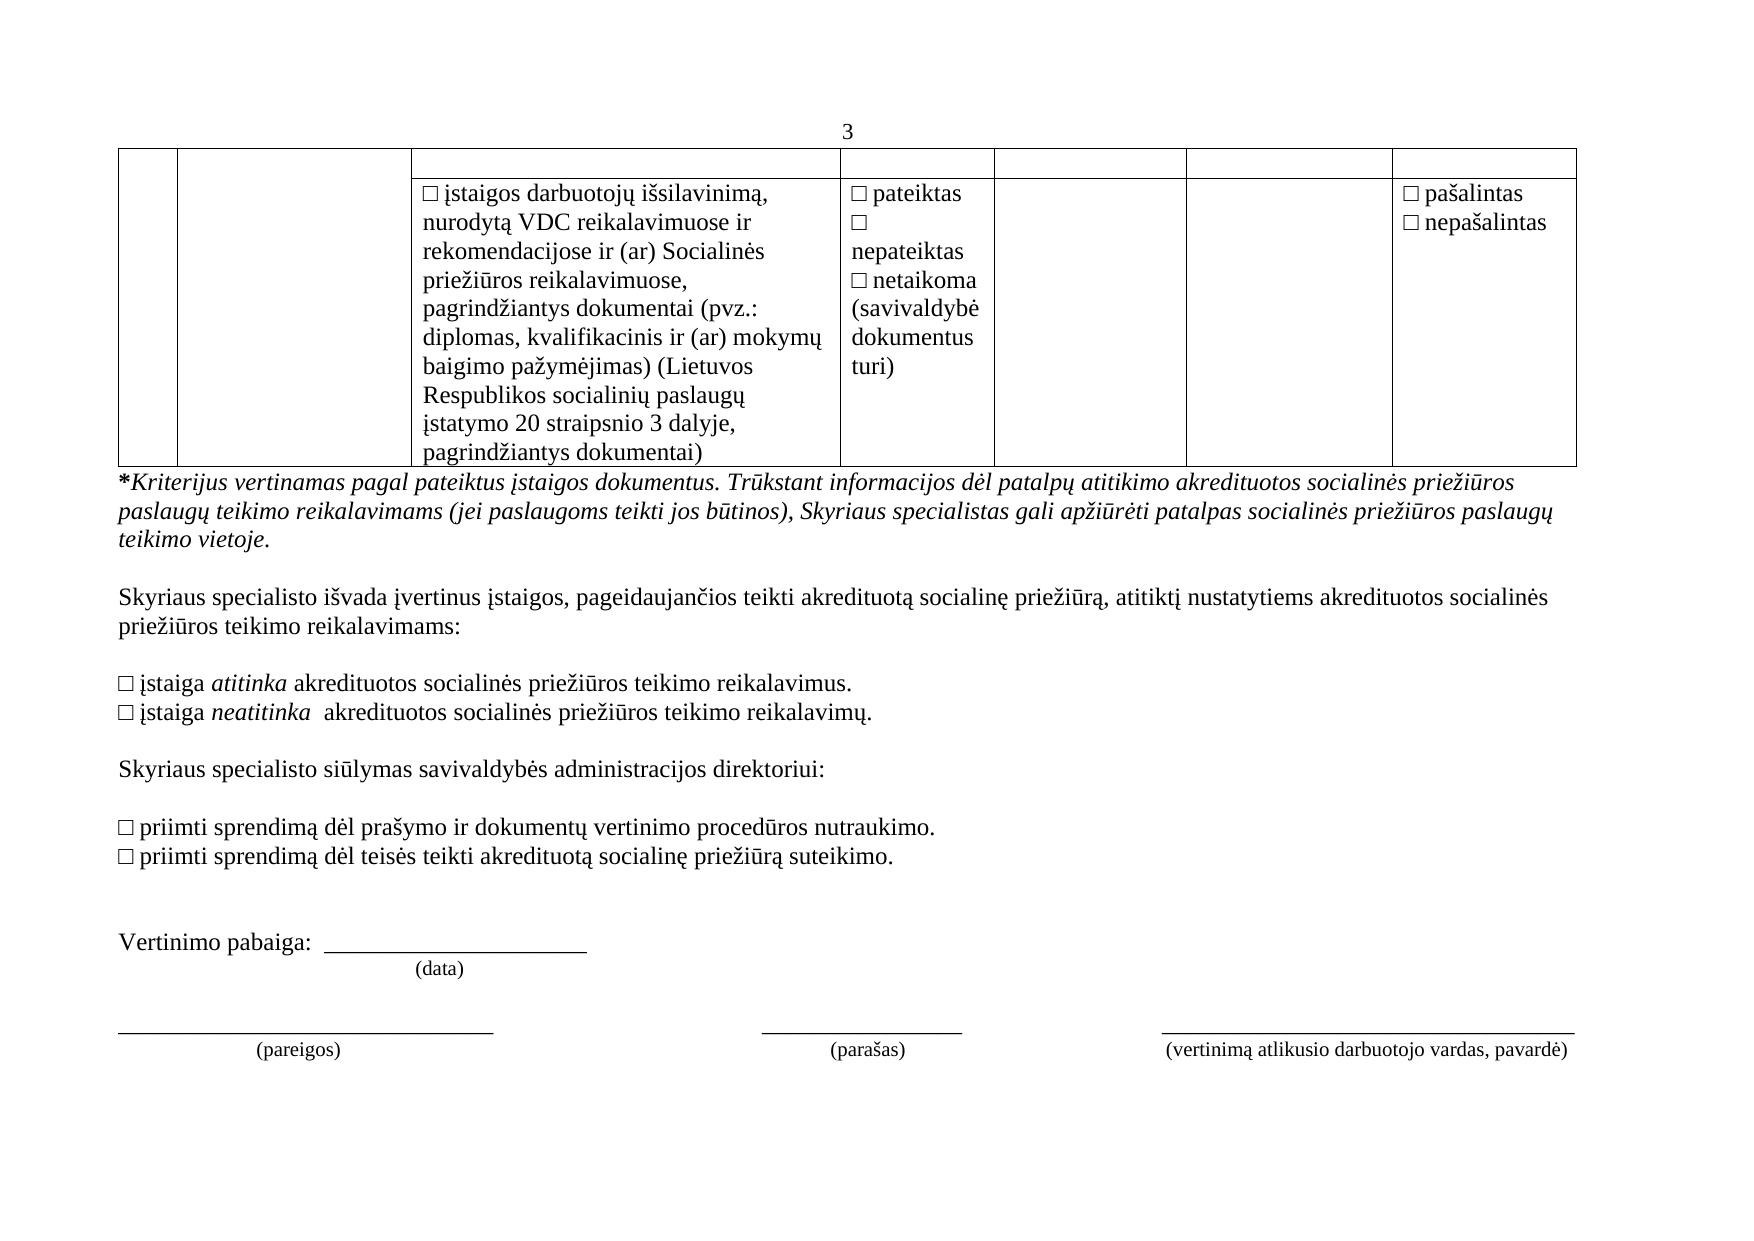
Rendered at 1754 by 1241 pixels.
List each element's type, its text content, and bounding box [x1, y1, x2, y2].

text □ įstaiga neatitinka akredituotos socialinės priežiūros teikimo reikalavimų. [118, 697, 1577, 726]
text Skyriaus specialisto siūlymas savivaldybės administracijos direktoriui: [118, 754, 1577, 783]
text □ priimti sprendimą dėl teisės teikti akredituotą socialinę priežiūrą suteikimo. [118, 841, 1577, 869]
table_cell [178, 149, 411, 466]
text *Kriterijus vertinamas pagal pateiktus įstaigos dokumentus. Trūkstant informacijos dėl patalpų atitikimo akredituotos socialinės priežiūros paslaugų teikimo reikalavimams (jei paslaugoms teikti jos būtinos), Skyriaus specialistas gali apžiūrėti patalpas socialinės priežiūros paslaugų teikimo vietoje. [118, 467, 1577, 553]
text □ įstaiga atitinka akredituotos socialinės priežiūros teikimo reikalavimus. [118, 668, 1577, 697]
text (pareigos) (parašas) (vertinimą atlikusio darbuotojo vardas, pavardė) [118, 1037, 1577, 1061]
text (data) [118, 956, 1577, 980]
table_cell □ pašalintas □ nepašalintas [1393, 179, 1576, 466]
table_cell [1187, 149, 1392, 177]
text Vertinimo pabaiga: _____________________ [118, 927, 1577, 956]
table_cell [995, 149, 1186, 177]
text □ priimti sprendimą dėl prašymo ir dokumentų vertinimo procedūros nutraukimo. [118, 812, 1577, 841]
text Skyriaus specialisto išvada įvertinus įstaigos, pageidaujančios teikti akredituotą socialinę priežiūrą, atitiktį nustatytiems akredituotos socialinės priežiūros teikimo reikalavimams: [118, 582, 1577, 639]
text ______________________________ ________________ _________________________________ [118, 1008, 1577, 1037]
table_cell [995, 179, 1186, 466]
table_cell [412, 149, 840, 177]
table_cell □ pateiktas □ nepateiktas □ netaikoma (savivaldybė dokumentus turi) [841, 179, 994, 466]
table_cell [1187, 179, 1392, 466]
table_cell [119, 149, 177, 466]
table_cell [841, 149, 994, 177]
table_cell □ įstaigos darbuotojų išsilavinimą, nurodytą VDC reikalavimuose ir rekomendacijose ir (ar) Socialinės priežiūros reikalavimuose, pagrindžiantys dokumentai (pvz.: diplomas, kvalifikacinis ir (ar) mokymų baigimo pažymėjimas) (Lietuvos Respublikos socialinių paslaugų įstatymo 20 straipsnio 3 dalyje, pagrindžiantys dokumentai) [412, 179, 840, 466]
table_cell [1393, 149, 1576, 177]
